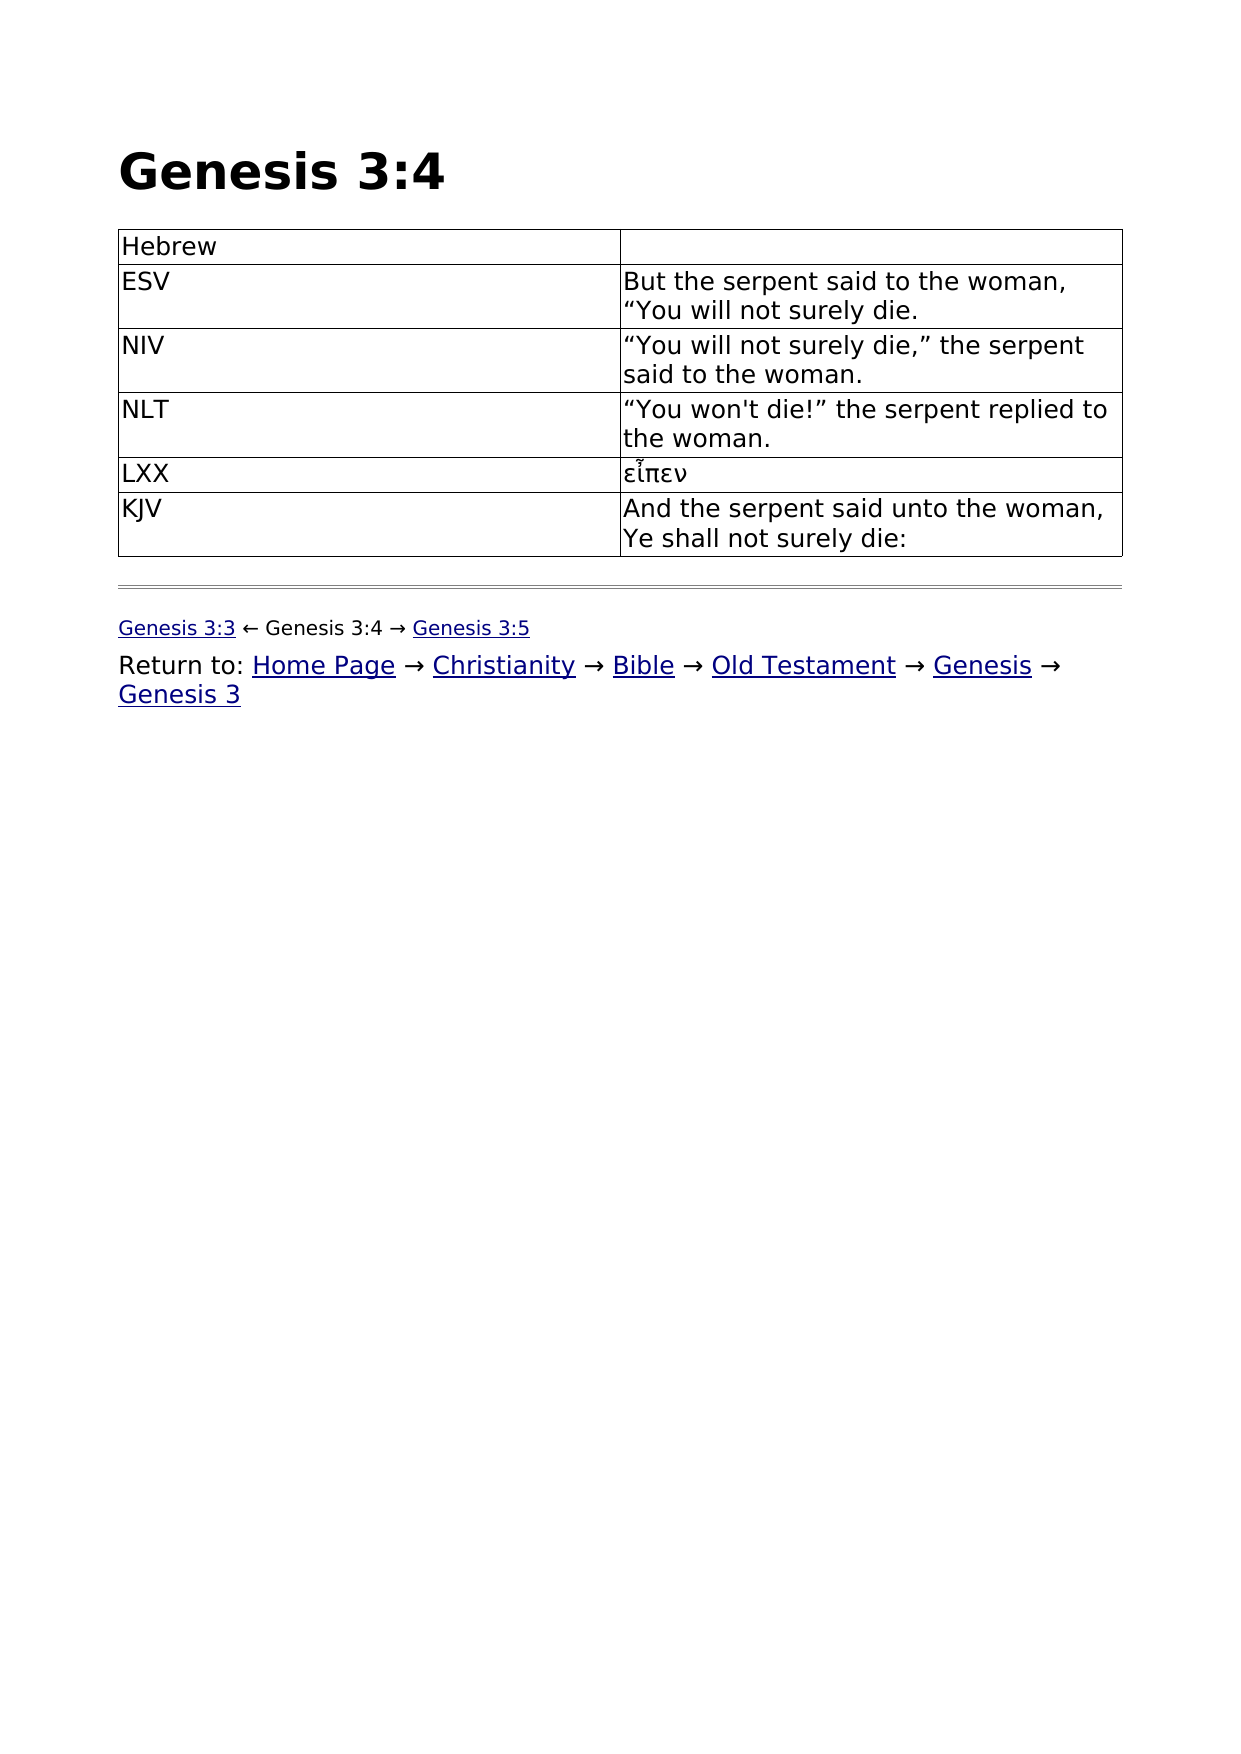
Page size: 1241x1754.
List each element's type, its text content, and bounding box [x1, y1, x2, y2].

table_header [621, 230, 1122, 264]
table_header Hebrew [119, 230, 620, 264]
table_cell NIV [119, 329, 620, 392]
table_cell LXX [119, 458, 620, 492]
table_cell KJV [119, 493, 620, 556]
table_cell “You will not surely die,” the serpent said to the woman. [621, 329, 1122, 392]
table_cell “You won't die!” the serpent replied to the woman. [621, 393, 1122, 457]
table_cell ESV [119, 265, 620, 328]
table_cell NLT [119, 393, 620, 457]
table_cell But the serpent said to the woman, “You will not surely die. [621, 265, 1122, 328]
text Genesis 3:3 ← Genesis 3:4 → Genesis 3:5 [118, 617, 1122, 651]
table_cell εἶπεν [621, 458, 1122, 492]
text Return to: Home Page → Christianity → Bible → Old Testament → Genesis → Genesis 3 [118, 651, 1122, 709]
subtitle Genesis 3:4 [118, 143, 1122, 201]
table_cell And the serpent said unto the woman, Ye shall not surely die: [621, 493, 1122, 556]
